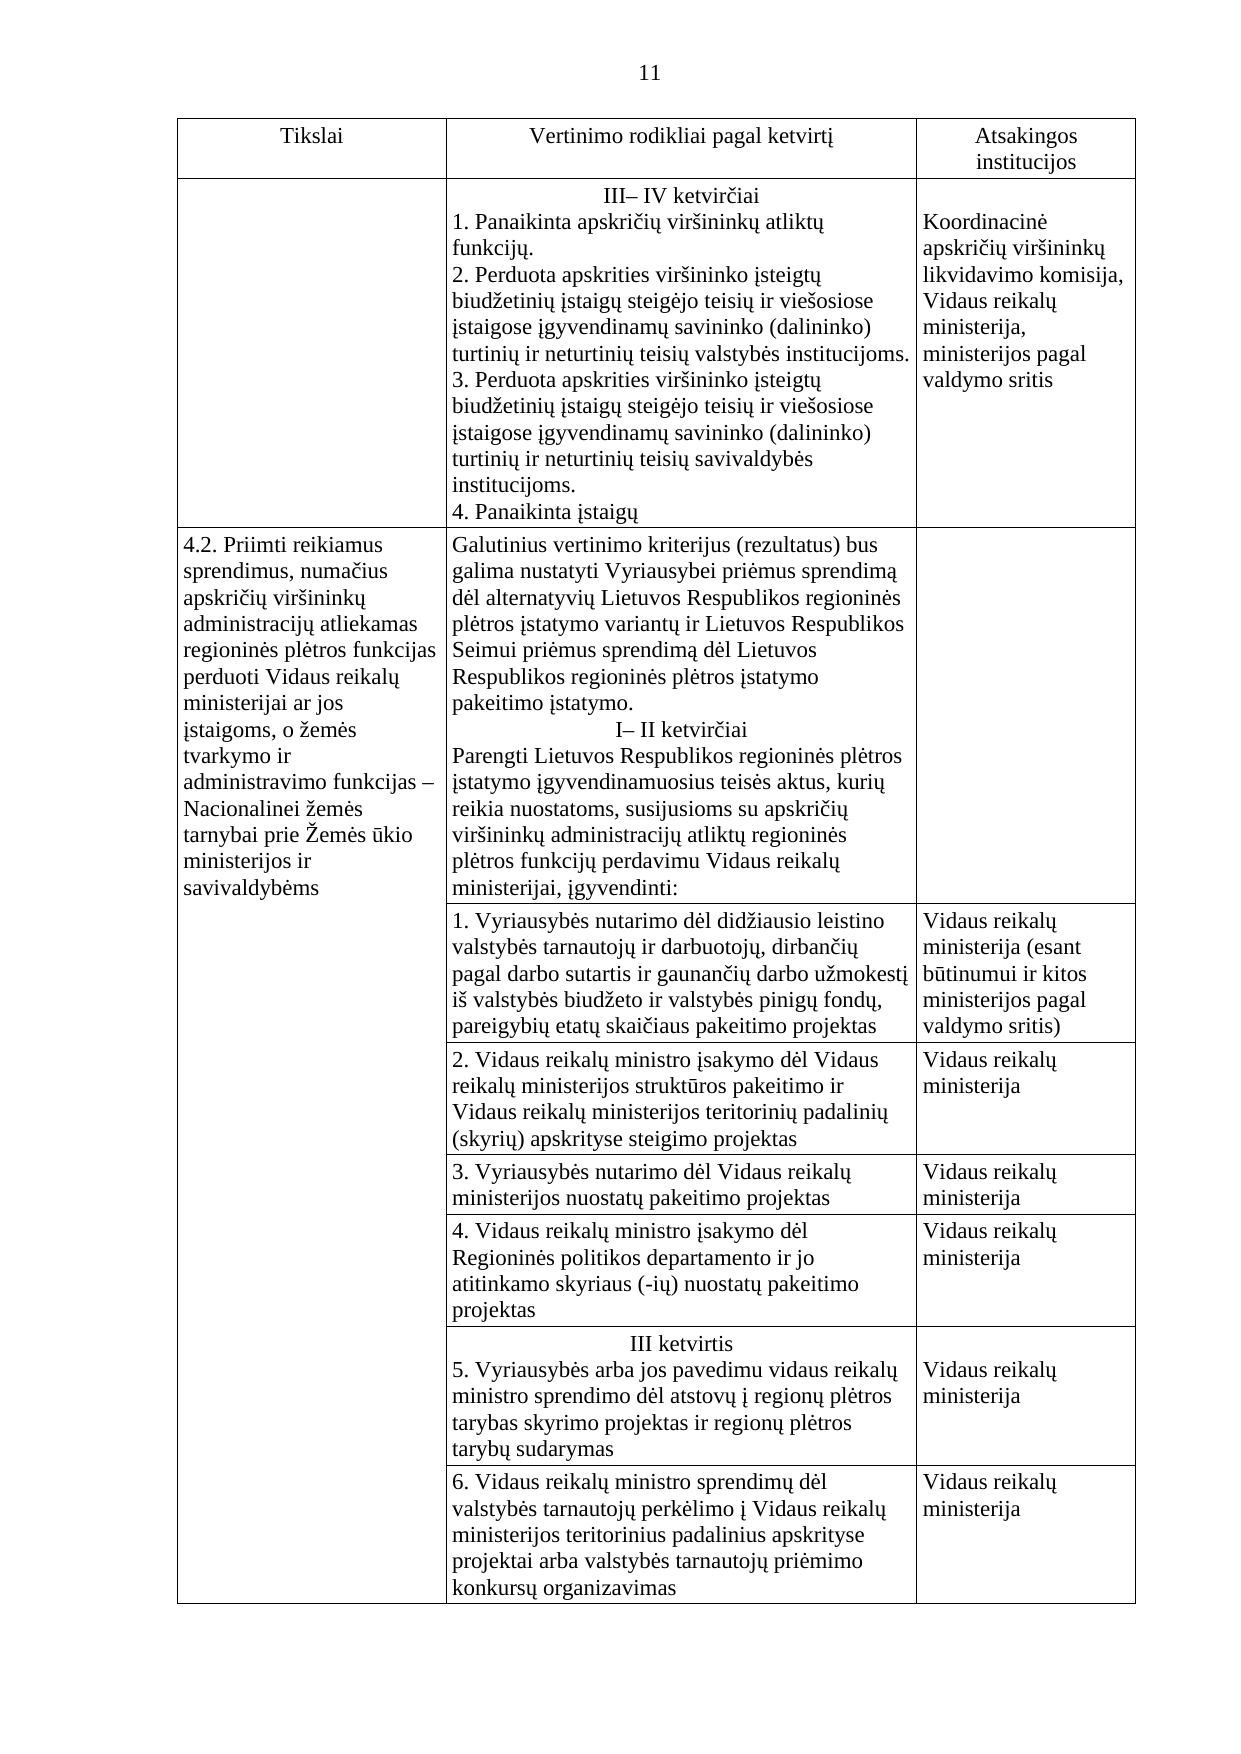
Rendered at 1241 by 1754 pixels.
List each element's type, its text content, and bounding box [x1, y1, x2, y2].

table_cell [917, 528, 1135, 903]
table_cell 6. Vidaus reikalų ministro sprendimų dėl valstybės tarnautojų perkėlimo į Vidaus reikalų ministerijos teritorinius padalinius apskrityse projektai arba valstybės tarnautojų priėmimo konkursų organizavimas [447, 1466, 916, 1603]
table_cell III ketvirtis 5. Vyriausybės arba jos pavedimu vidaus reikalų ministro sprendimo dėl atstovų į regionų plėtros tarybas skyrimo projektas ir regionų plėtros tarybų sudarymas [447, 1327, 916, 1464]
table_header Atsakingos institucijos [917, 119, 1135, 178]
table_header Tikslai [178, 119, 446, 178]
table_cell 4.2. Priimti reikiamus sprendimus, numačius apskričių viršininkų administracijų atliekamas regioninės plėtros funkcijas perduoti Vidaus reikalų ministerijai ar jos įstaigoms, o žemės tvarkymo ir administravimo funkcijas – Nacionalinei žemės tarnybai prie Žemės ūkio ministerijos ir savivaldybėms [178, 528, 446, 1603]
table_cell Vidaus reikalų ministerija [917, 1215, 1135, 1326]
table_cell Galutinius vertinimo kriterijus (rezultatus) bus galima nustatyti Vyriausybei priėmus sprendimą dėl alternatyvių Lietuvos Respublikos regioninės plėtros įstatymo variantų ir Lietuvos Respublikos Seimui priėmus sprendimą dėl Lietuvos Respublikos regioninės plėtros įstatymo pakeitimo įstatymo. I– II ketvirčiai Parengti Lietuvos Respublikos regioninės plėtros įstatymo įgyvendinamuosius teisės aktus, kurių reikia nuostatoms, susijusioms su apskričių viršininkų administracijų atliktų regioninės plėtros funkcijų perdavimu Vidaus reikalų ministerijai, įgyvendinti: [447, 528, 916, 903]
table_cell [178, 179, 446, 527]
table_cell Koordinacinė apskričių viršininkų likvidavimo komisija, Vidaus reikalų ministerija, ministerijos pagal valdymo sritis [917, 179, 1135, 527]
table_cell 3. Vyriausybės nutarimo dėl Vidaus reikalų ministerijos nuostatų pakeitimo projektas [447, 1155, 916, 1213]
table_cell 1. Vyriausybės nutarimo dėl didžiausio leistino valstybės tarnautojų ir darbuotojų, dirbančių pagal darbo sutartis ir gaunančių darbo užmokestį iš valstybės biudžeto ir valstybės pinigų fondų, pareigybių etatų skaičiaus pakeitimo projektas [447, 904, 916, 1042]
table_cell 2. Vidaus reikalų ministro įsakymo dėl Vidaus reikalų ministerijos struktūros pakeitimo ir Vidaus reikalų ministerijos teritorinių padalinių (skyrių) apskrityse steigimo projektas [447, 1043, 916, 1154]
table_cell III– IV ketvirčiai 1. Panaikinta apskričių viršininkų atliktų funkcijų. 2. Perduota apskrities viršininko įsteigtų biudžetinių įstaigų steigėjo teisių ir viešosiose įstaigose įgyvendinamų savininko (dalininko) turtinių ir neturtinių teisių valstybės institucijoms. 3. Perduota apskrities viršininko įsteigtų biudžetinių įstaigų steigėjo teisių ir viešosiose įstaigose įgyvendinamų savininko (dalininko) turtinių ir neturtinių teisių savivaldybės institucijoms. 4. Panaikinta įstaigų [447, 179, 916, 527]
table_cell Vidaus reikalų ministerija (esant būtinumui ir kitos ministerijos pagal valdymo sritis) [917, 904, 1135, 1042]
table_cell Vidaus reikalų ministerija [917, 1043, 1135, 1154]
table_cell 4. Vidaus reikalų ministro įsakymo dėl Regioninės politikos departamento ir jo atitinkamo skyriaus (-ių) nuostatų pakeitimo projektas [447, 1215, 916, 1326]
table_cell Vidaus reikalų ministerija [917, 1155, 1135, 1213]
table_cell Vidaus reikalų ministerija [917, 1327, 1135, 1464]
table_cell Vidaus reikalų ministerija [917, 1466, 1135, 1603]
table_header Vertinimo rodikliai pagal ketvirtį [447, 119, 916, 178]
